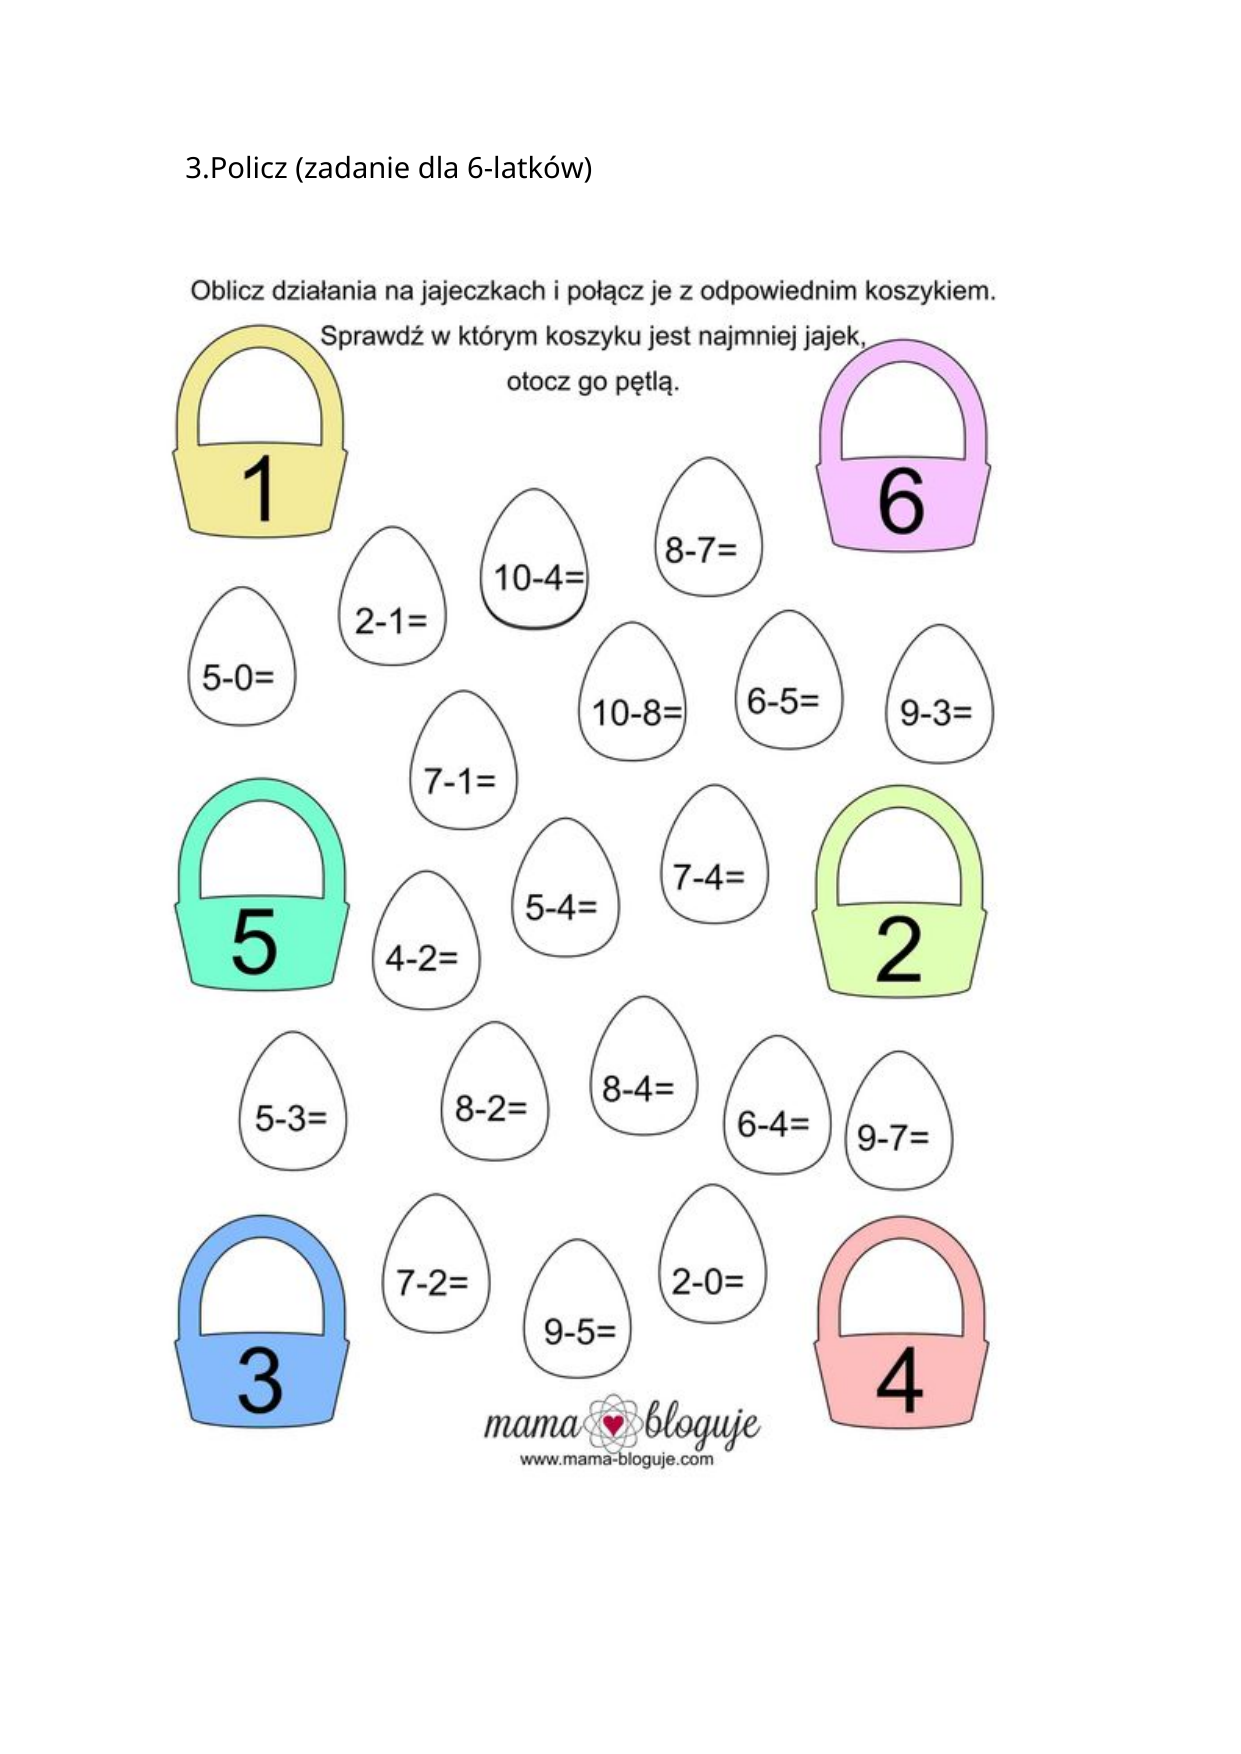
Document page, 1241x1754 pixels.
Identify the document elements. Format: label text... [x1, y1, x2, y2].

text 3.Policz (zadanie dla 6-latków) [185, 148, 1093, 187]
